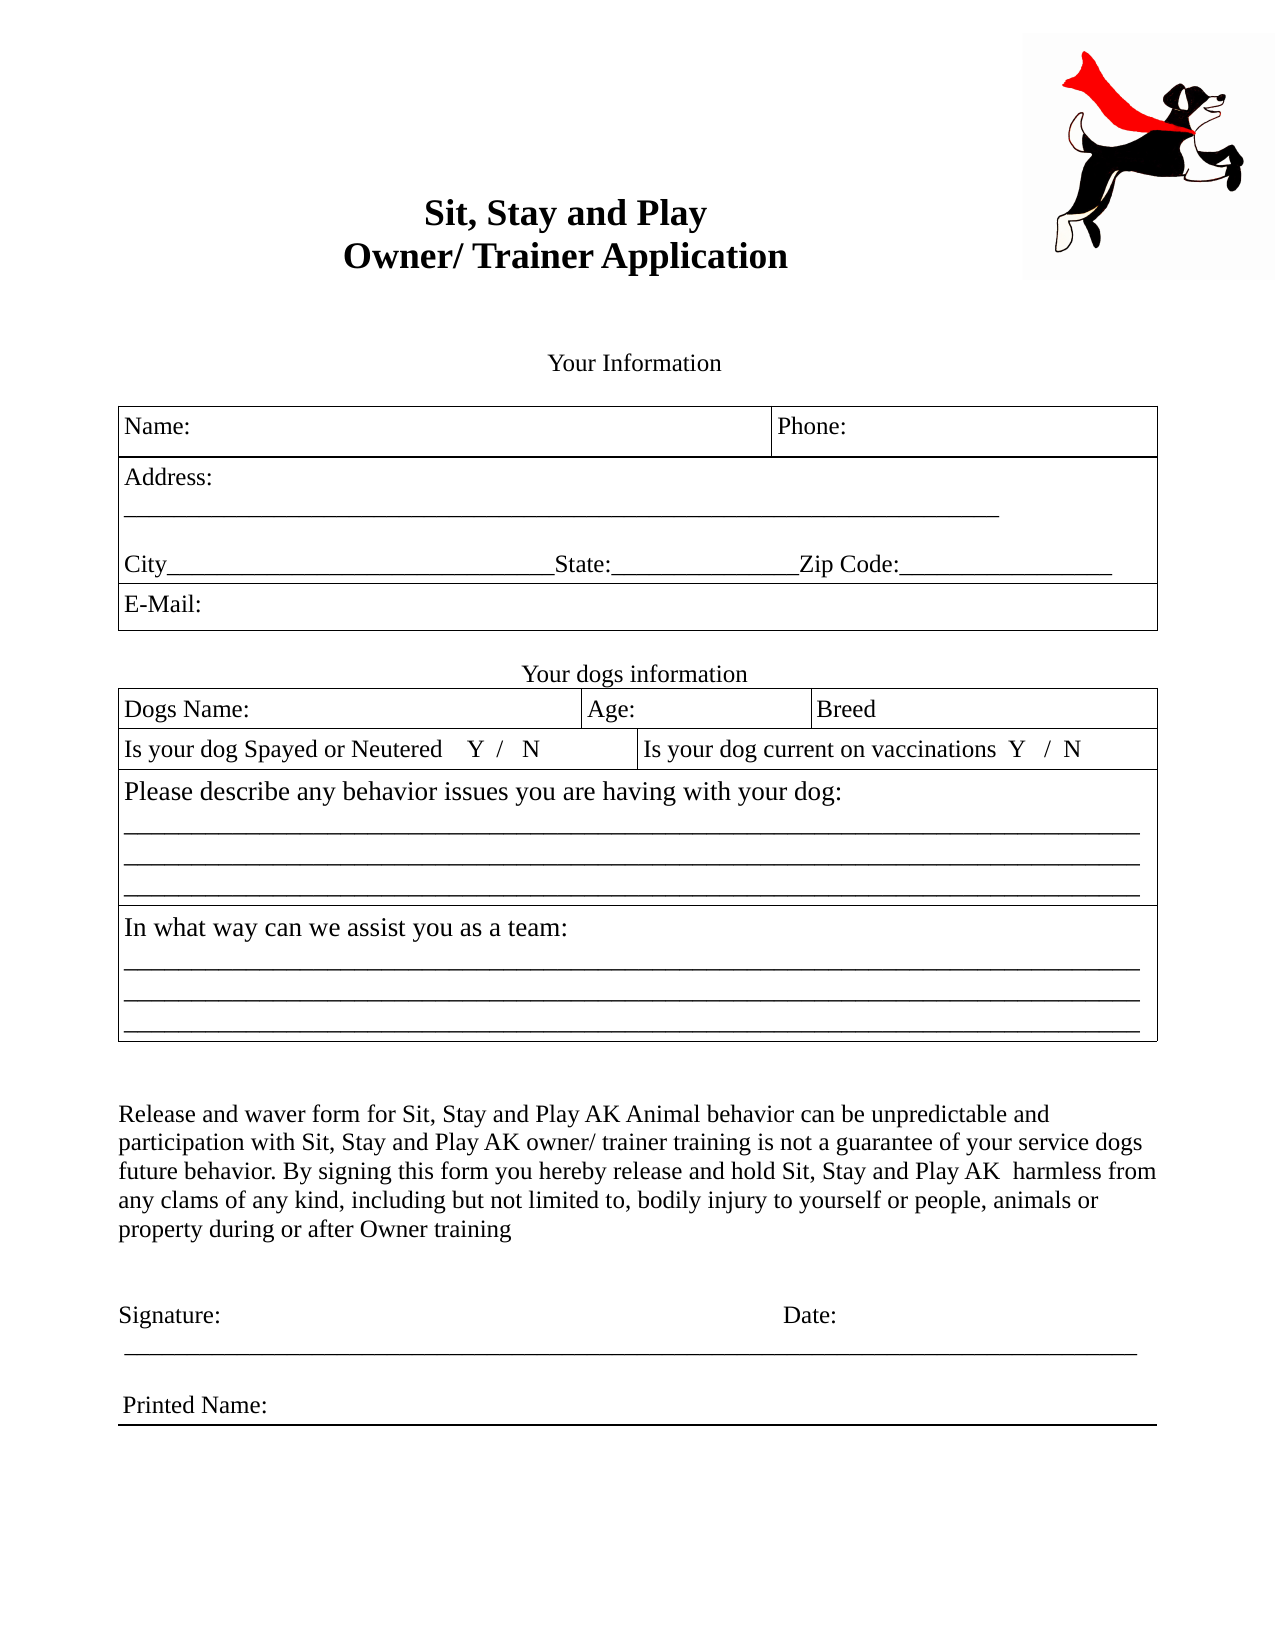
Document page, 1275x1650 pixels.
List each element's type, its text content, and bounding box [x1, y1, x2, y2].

table_header Breed [812, 689, 1157, 728]
text Signature: Date: [118, 1300, 1157, 1329]
table_header Please describe any behavior issues you are having with your dog: _________________________________________________________________________________________________________________________________________________________________________________________________________________________________ [119, 770, 1157, 905]
text Owner/ Trainer Application [118, 233, 1022, 276]
table_header E-Mail: [119, 584, 1157, 630]
table_header Is your dog current on vaccinations Y / N [638, 729, 1157, 769]
table_header Phone: [772, 407, 1157, 456]
picture [1022, 33, 1275, 280]
table_header Dogs Name: [119, 689, 581, 728]
table_header Address: ______________________________________________________________________ City_______________________________State:_______________Zip Code:_________________ [119, 458, 1157, 583]
table_header In what way can we assist you as a team: _________________________________________________________________________________________________________________________________________________________________________________________________________________________________ [119, 906, 1157, 1041]
text Your Information [118, 348, 1157, 377]
text Your dogs information [118, 659, 1157, 688]
table_header Name: [119, 407, 771, 456]
text _________________________________________________________________________________ [118, 1329, 1157, 1357]
text Printed Name: [118, 1386, 1157, 1424]
table_header Age: [582, 689, 811, 728]
table_header Is your dog Spayed or Neutered Y / N [119, 729, 637, 769]
text Sit, Stay and Play [118, 190, 1022, 233]
text Release and waver form for Sit, Stay and Play AK Animal behavior can be unpredictable and participation with Sit, Stay and Play AK owner/ trainer training is not a guarantee of your service dogs future behavior. By signing this form you hereby release and hold Sit, Stay and Play AK harmless from any clams of any kind, including but not limited to, bodily injury to yourself or people, animals or property during or after Owner training [118, 1099, 1157, 1242]
